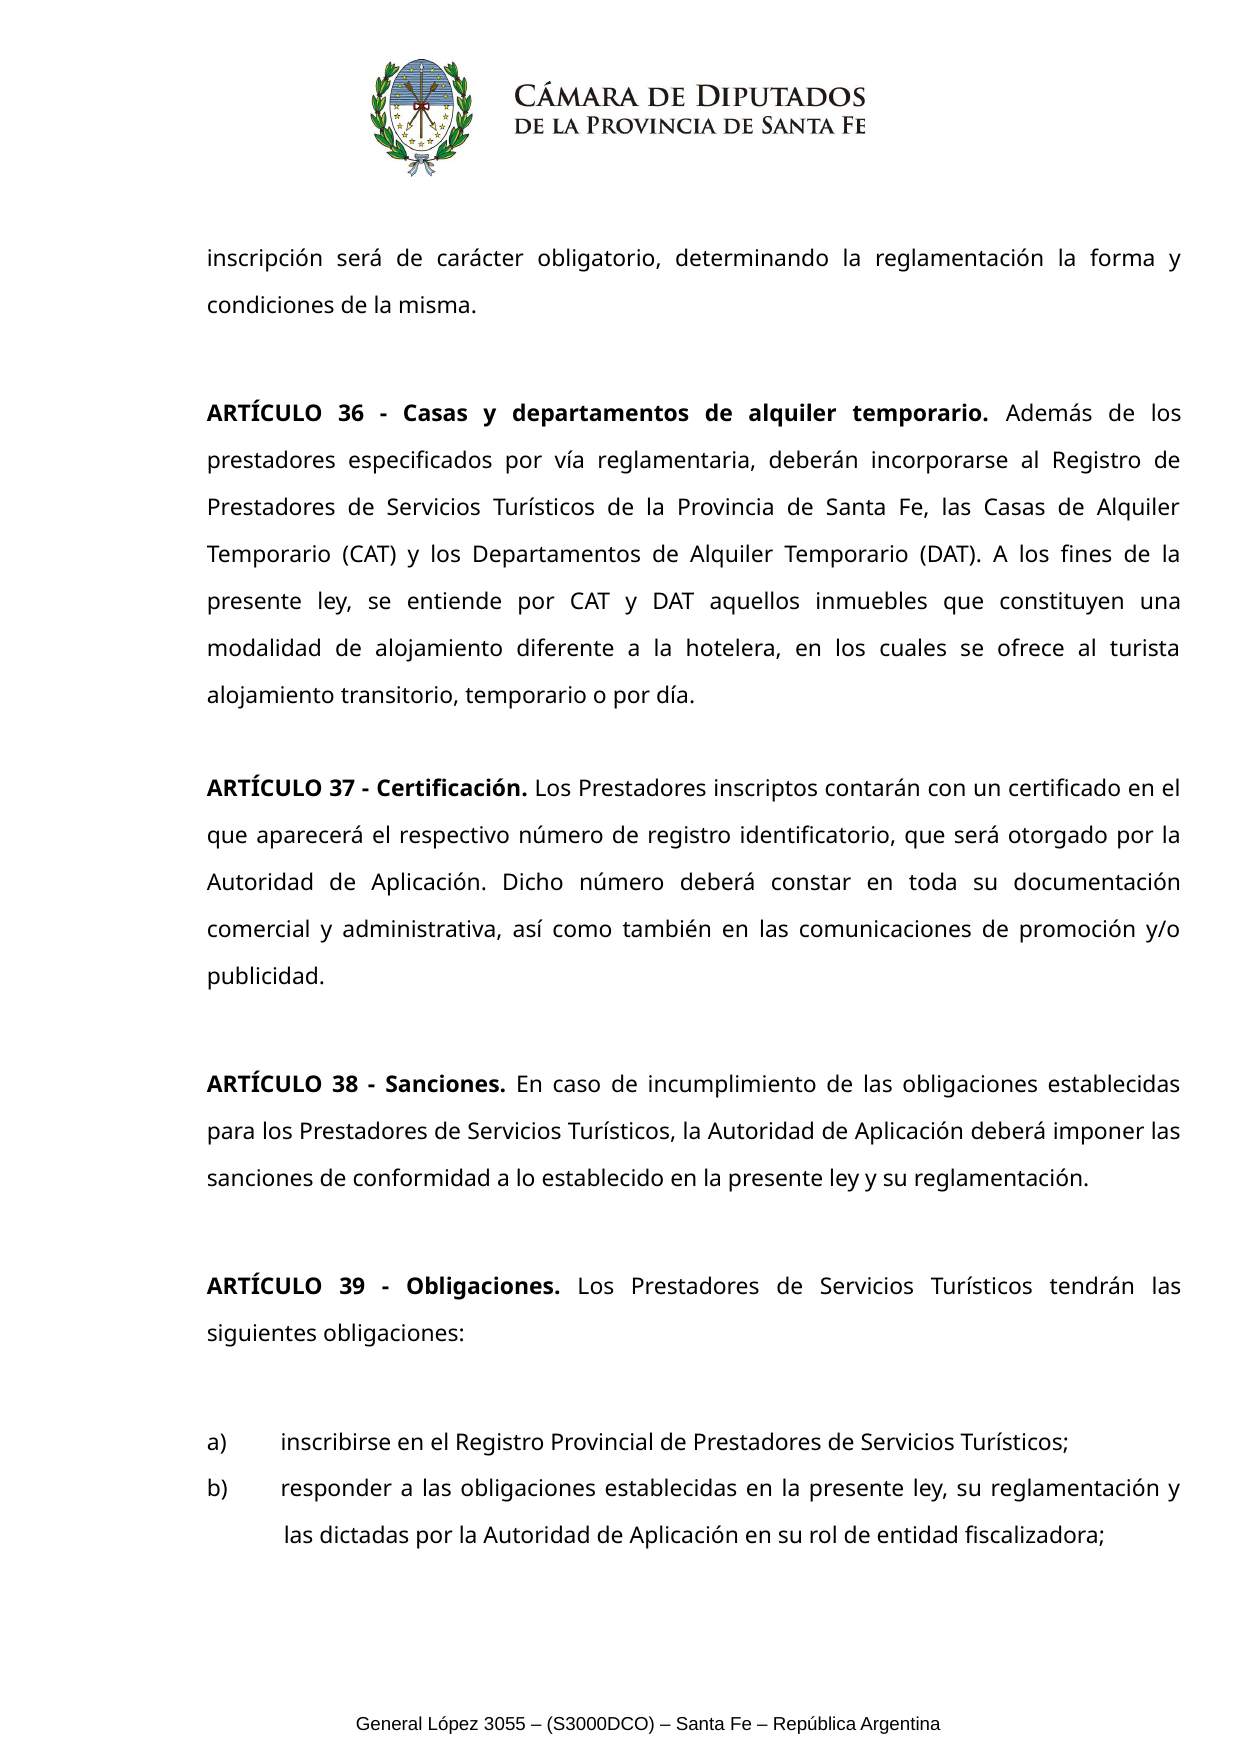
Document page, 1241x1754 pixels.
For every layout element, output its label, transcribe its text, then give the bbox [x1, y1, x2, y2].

picture [370, 59, 866, 181]
text inscripción será de carácter obligatorio, determinando la reglamentación la forma y condiciones de la misma. [207, 242, 1182, 320]
text ARTÍCULO 38 - Sanciones. En caso de incumplimiento de las obligaciones establecidas para los Prestadores de Servicios Turísticos, la Autoridad de Aplicación deberá imponer las sanciones de conformidad a lo establecido en la presente ley y su reglamentación. [207, 1068, 1182, 1193]
text ARTÍCULO 37 - Certificación. Los Prestadores inscriptos contarán con un certificado en el que aparecerá el respectivo número de registro identificatorio, que será otorgado por la Autoridad de Aplicación. Dicho número deberá constar en toda su documentación comercial y administrativa, así como también en las comunicaciones de promoción y/o publicidad. [207, 772, 1182, 991]
text ARTÍCULO 36 - Casas y departamentos de alquiler temporario. Además de los prestadores especificados por vía reglamentaria, deberán incorporarse al Registro de Prestadores de Servicios Turísticos de la Provincia de Santa Fe, las Casas de Alquiler Temporario (CAT) y los Departamentos de Alquiler Temporario (DAT). A los fines de la presente ley, se entiende por CAT y DAT aquellos inmuebles que constituyen una modalidad de alojamiento diferente a la hotelera, en los cuales se ofrece al turista alojamiento transitorio, temporario o por día. [207, 397, 1182, 710]
text ARTÍCULO 39 - Obligaciones. Los Prestadores de Servicios Turísticos tendrán las siguientes obligaciones: [207, 1270, 1182, 1348]
list inscribirse en el Registro Provincial de Prestadores de Servicios Turísticos; [207, 1426, 1182, 1457]
list responder a las obligaciones establecidas en la presente ley, su reglamentación y las dictadas por la Autoridad de Aplicación en su rol de entidad fiscalizadora; [207, 1472, 1182, 1551]
